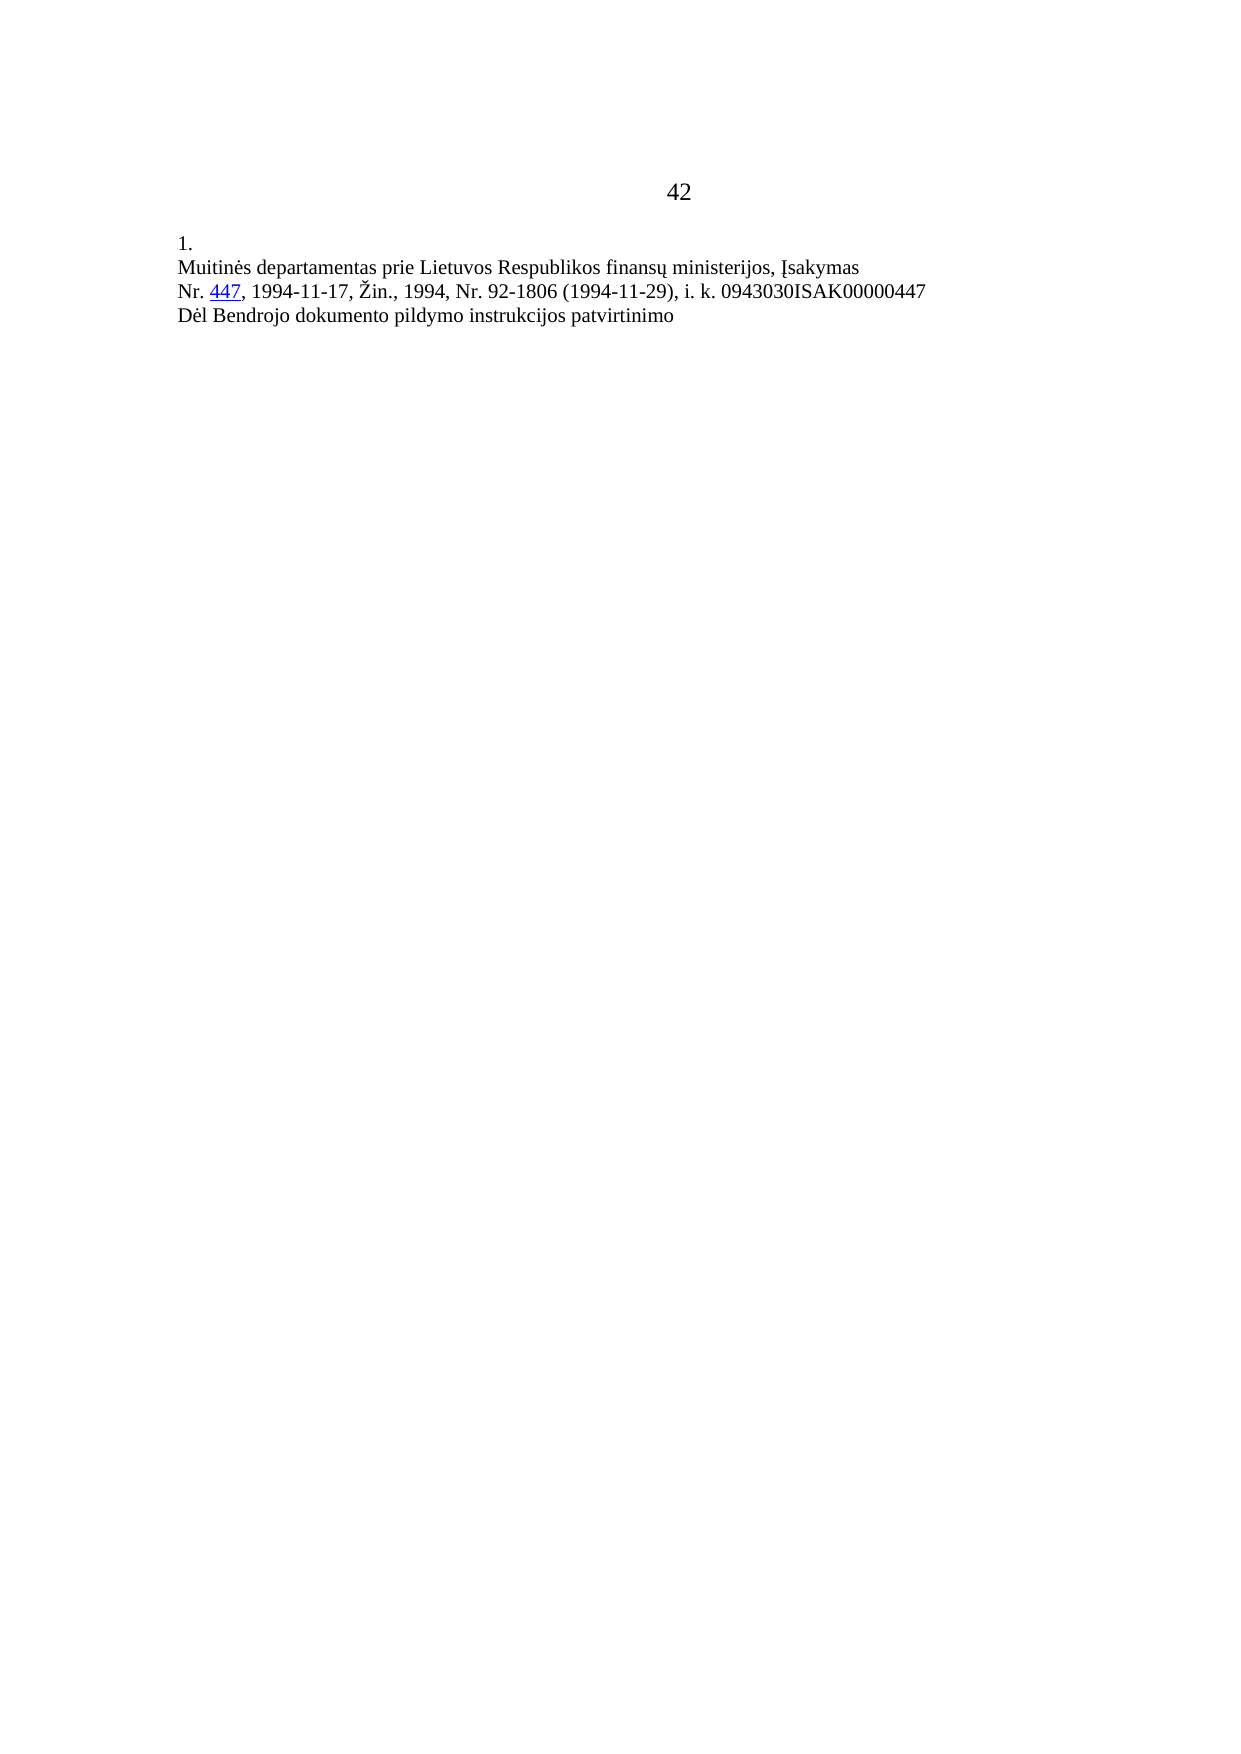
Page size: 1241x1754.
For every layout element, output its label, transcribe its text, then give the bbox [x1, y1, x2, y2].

text Muitinės departamentas prie Lietuvos Respublikos finansų ministerijos, Įsakymas [177, 255, 1181, 279]
text Dėl Bendrojo dokumento pildymo instrukcijos patvirtinimo [177, 303, 1181, 327]
text 1. [177, 231, 1181, 255]
text Nr. 447, 1994-11-17, Žin., 1994, Nr. 92-1806 (1994-11-29), i. k. 0943030ISAK00000447 [177, 279, 1181, 303]
